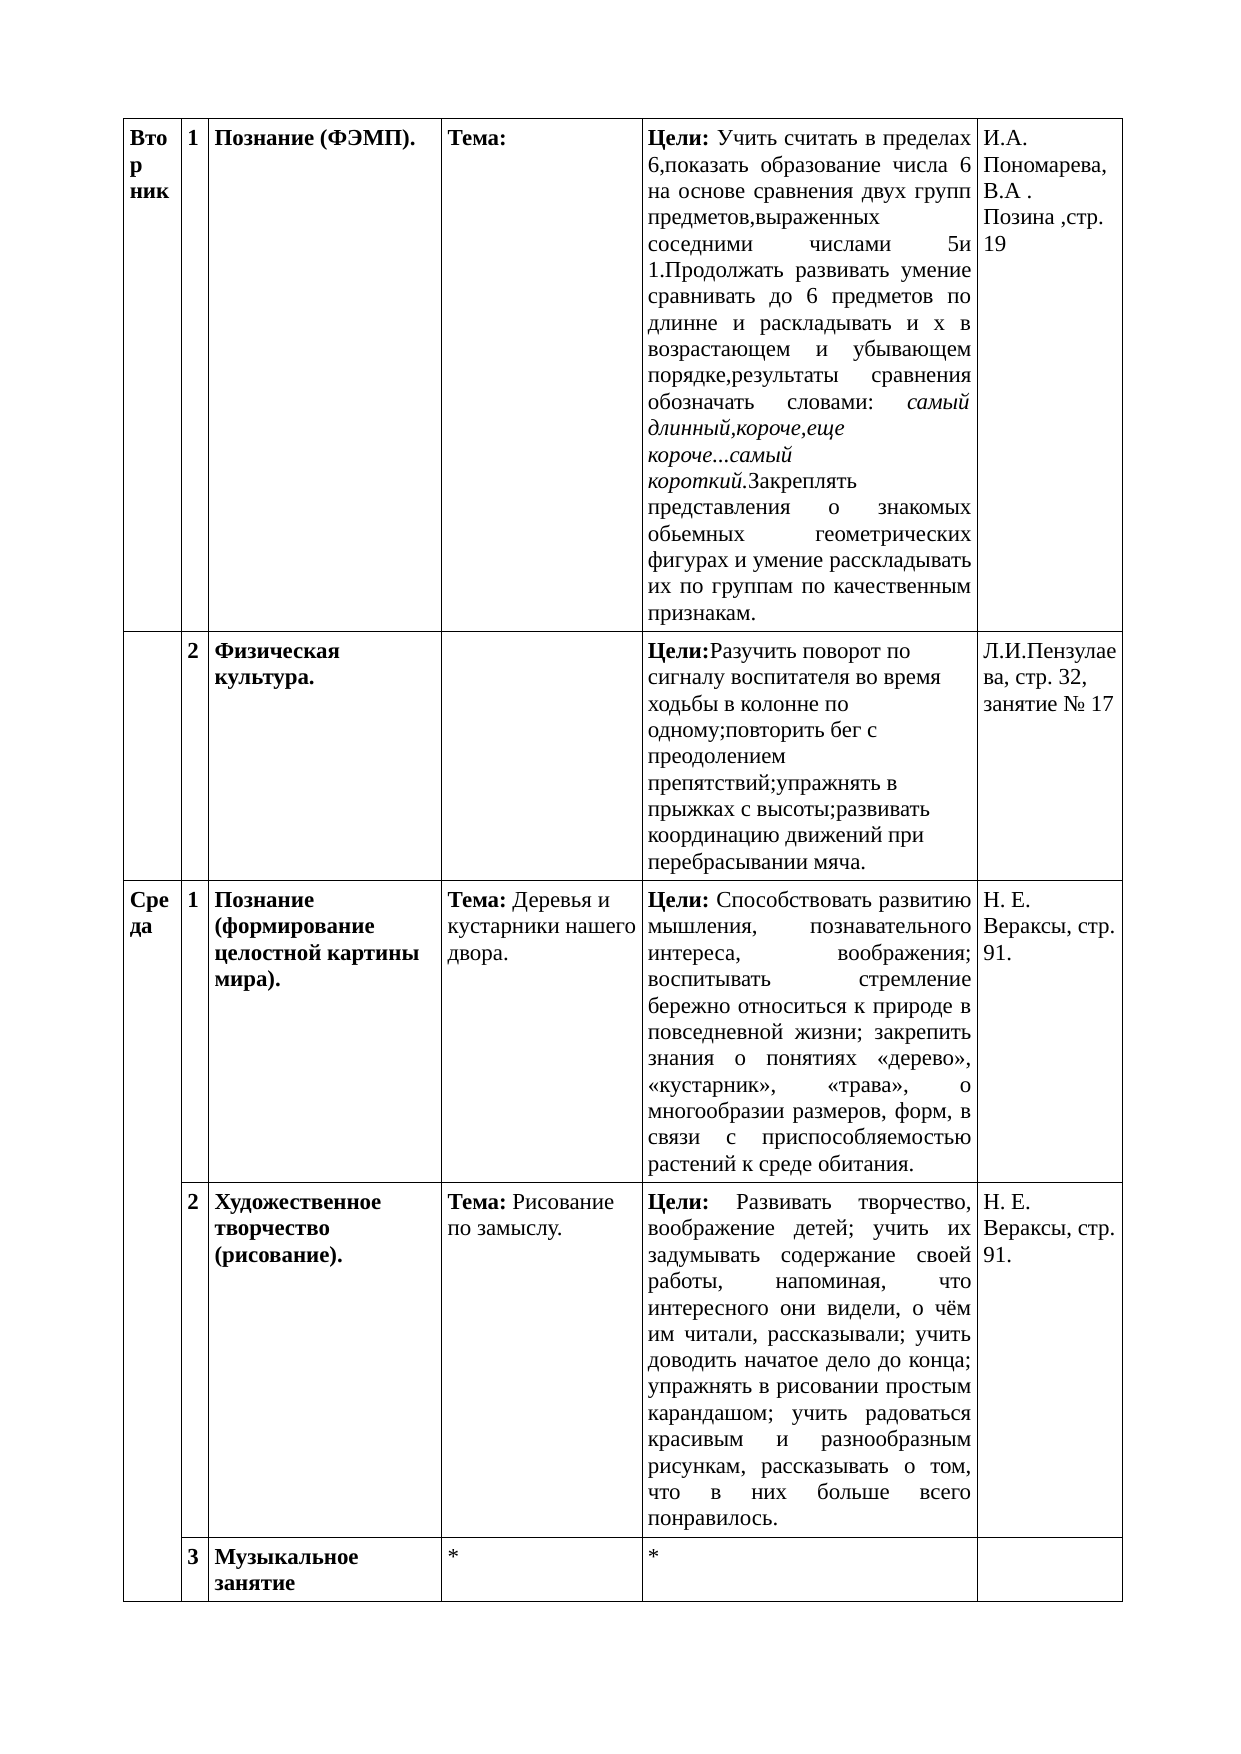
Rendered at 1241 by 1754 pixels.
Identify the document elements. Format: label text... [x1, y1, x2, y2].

table_cell Среда [124, 881, 181, 1601]
table_cell 3 [182, 1538, 208, 1601]
table_cell 2 [182, 632, 208, 880]
table_cell 1 [182, 881, 208, 1182]
table_cell Н. Е. Вераксы, стр. 91. [978, 881, 1122, 1182]
table_cell И.А. Пономарева, В.А . Позина ,стр. 19 [978, 119, 1122, 631]
table_cell 1 [182, 119, 208, 631]
table_cell Цели: Учить считать в пределах 6,показать образование числа 6 на основе сравнения двух групп предметов,выраженных соседними числами 5и 1.Продолжать развивать умение сравнивать до 6 предметов по длинне и раскладывать и х в возрастающем и убывающем порядке,результаты сравнения обозначать словами: самый длинный,короче,еще короче...самый короткий.Закреплять представления о знакомых обьемных геометрических фигурах и умение расскладывать их по группам по качественным признакам. [643, 119, 977, 631]
table_cell Музыкальное занятие [209, 1538, 441, 1601]
table_cell Цели:Разучить поворот по сигналу воспитателя во время ходьбы в колонне по одному;повторить бег с преодолением препятствий;упражнять в прыжках с высоты;развивать координацию движений при перебрасывании мяча. [643, 632, 977, 880]
table_cell [978, 1538, 1122, 1601]
table_cell Познание (ФЭМП). [209, 119, 441, 631]
table_cell Н. Е. Вераксы, стр. 91. [978, 1183, 1122, 1536]
table_cell Втор ник [124, 119, 181, 631]
table_cell * [643, 1538, 977, 1601]
table_cell Художественное творчество (рисование). [209, 1183, 441, 1536]
table_cell Цели: Способствовать развитию мышления, познавательного интереса, воображения; воспитывать стремление бережно относиться к природе в повседневной жизни; закрепить знания о понятиях «дерево», «кустарник», «трава», о многообразии размеров, форм, в связи с приспособляемостью растений к среде обитания. [643, 881, 977, 1182]
table_cell Тема: Деревья и кустарники нашего двора. [442, 881, 642, 1182]
table_cell Тема: [442, 119, 642, 631]
table_cell Физическая культура. [209, 632, 441, 880]
table_cell Л.И.Пензулаева, стр. 32, занятие № 17 [978, 632, 1122, 880]
table_cell Познание (формирование целостной картины мира). [209, 881, 441, 1182]
table_cell * [442, 1538, 642, 1601]
table_cell Тема: Рисование по замыслу. [442, 1183, 642, 1536]
table_cell 2 [182, 1183, 208, 1536]
table_cell [124, 632, 181, 880]
table_cell Цели: Развивать творчество, воображение детей; учить их задумывать содержание своей работы, напоминая, что интересного они видели, о чём им читали, рассказывали; учить доводить начатое дело до конца; упражнять в рисовании простым карандашом; учить радоваться красивым и разнообразным рисункам, рассказывать о том, что в них больше всего понравилось. [643, 1183, 977, 1536]
table_cell [442, 632, 642, 880]
